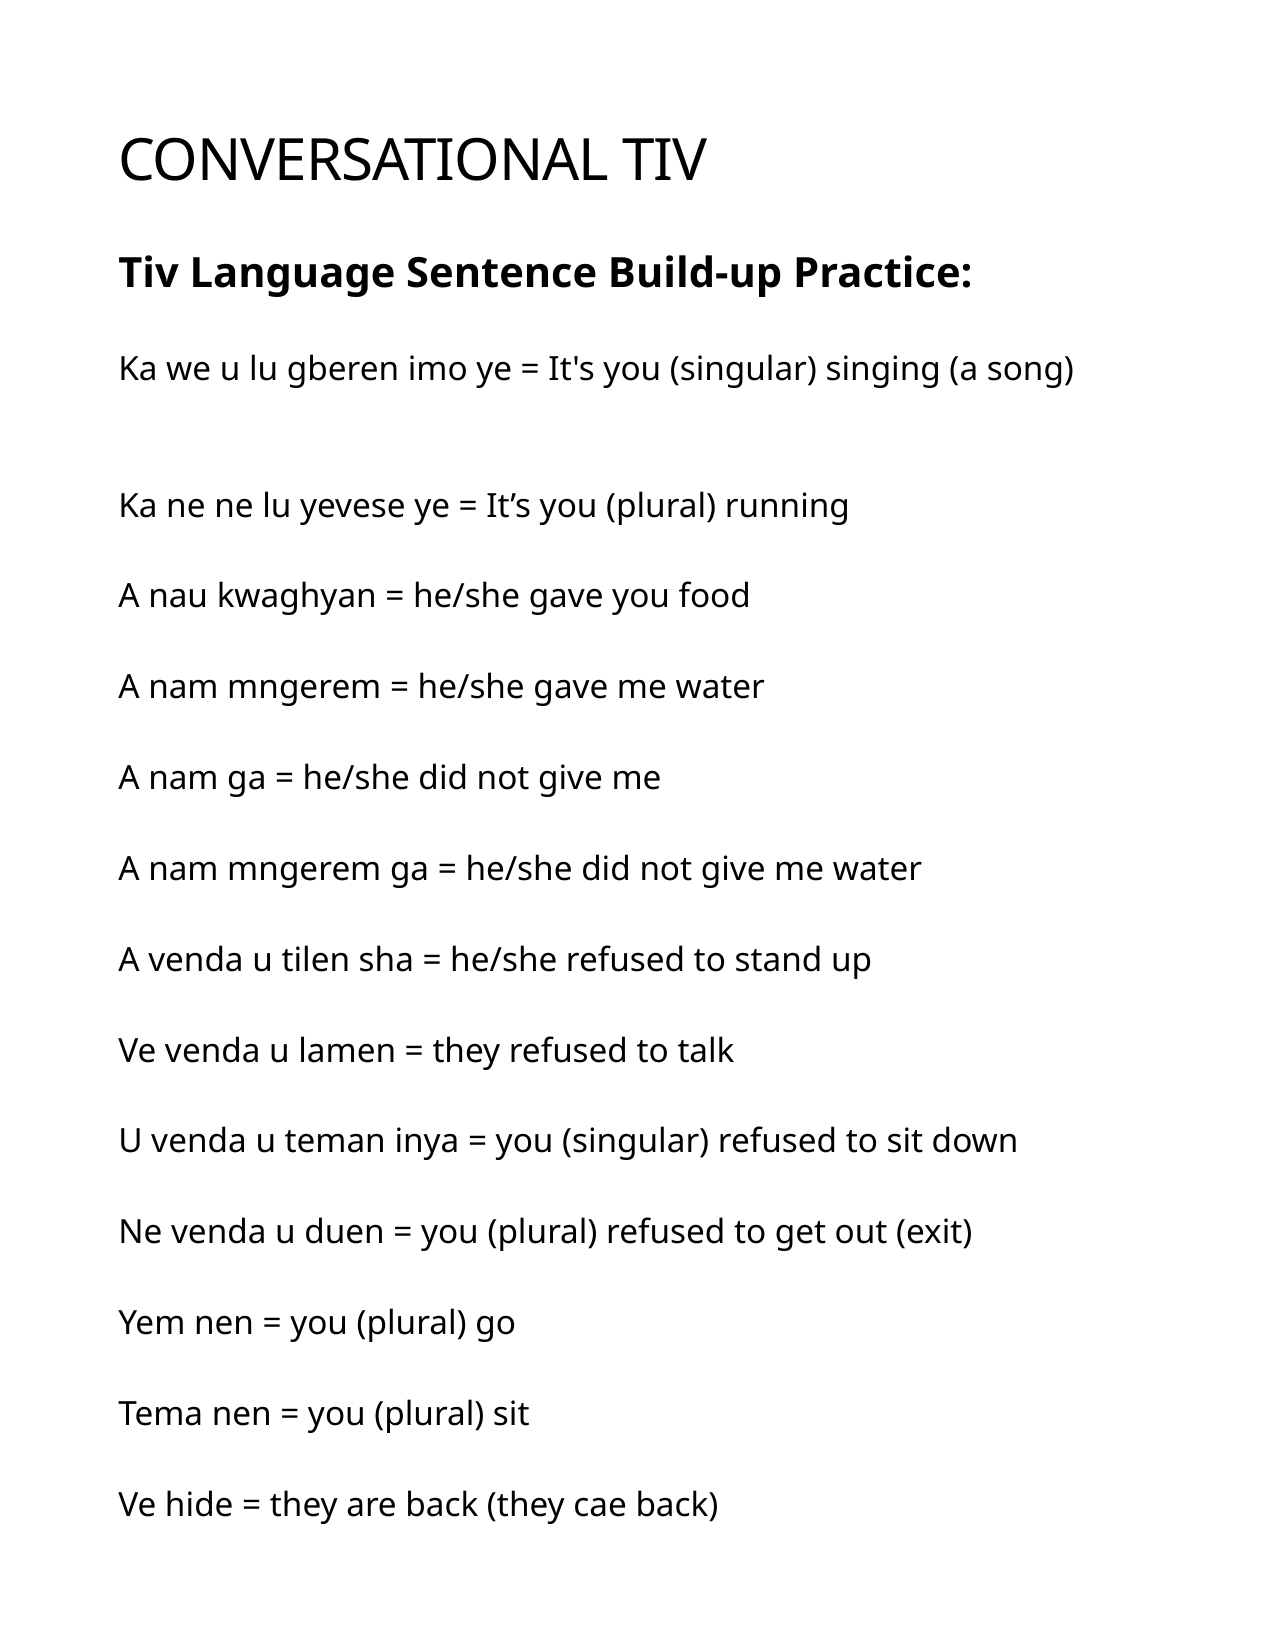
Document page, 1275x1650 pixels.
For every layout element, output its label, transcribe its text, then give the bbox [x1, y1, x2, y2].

text Ve venda u lamen = they refused to talk [118, 1026, 1157, 1072]
text Ka we u lu gberen imo ye = It's you (singular) singing (a song) [118, 345, 1157, 391]
text Yem nen = you (plural) go [118, 1299, 1157, 1344]
text A nam mngerem ga = he/she did not give me water [118, 845, 1157, 890]
text A nam mngerem = he/she gave me water [118, 663, 1157, 708]
text A nau kwaghyan = he/she gave you food [118, 572, 1157, 618]
text Ka ne ne lu yevese ye = It’s you (plural) running [118, 481, 1157, 527]
text A nam ga = he/she did not give me [118, 754, 1157, 799]
text Ne venda u duen = you (plural) refused to get out (exit) [118, 1208, 1157, 1253]
text U venda u teman inya = you (singular) refused to sit down [118, 1117, 1157, 1163]
text A venda u tilen sha = he/she refused to stand up [118, 936, 1157, 981]
text Tema nen = you (plural) sit [118, 1390, 1157, 1435]
text Tiv Language Sentence Build-up Practice: [118, 243, 1157, 300]
title CONVERSATIONAL TIV [118, 118, 1157, 198]
text Ve hide = they are back (they cae back) [118, 1481, 1157, 1526]
